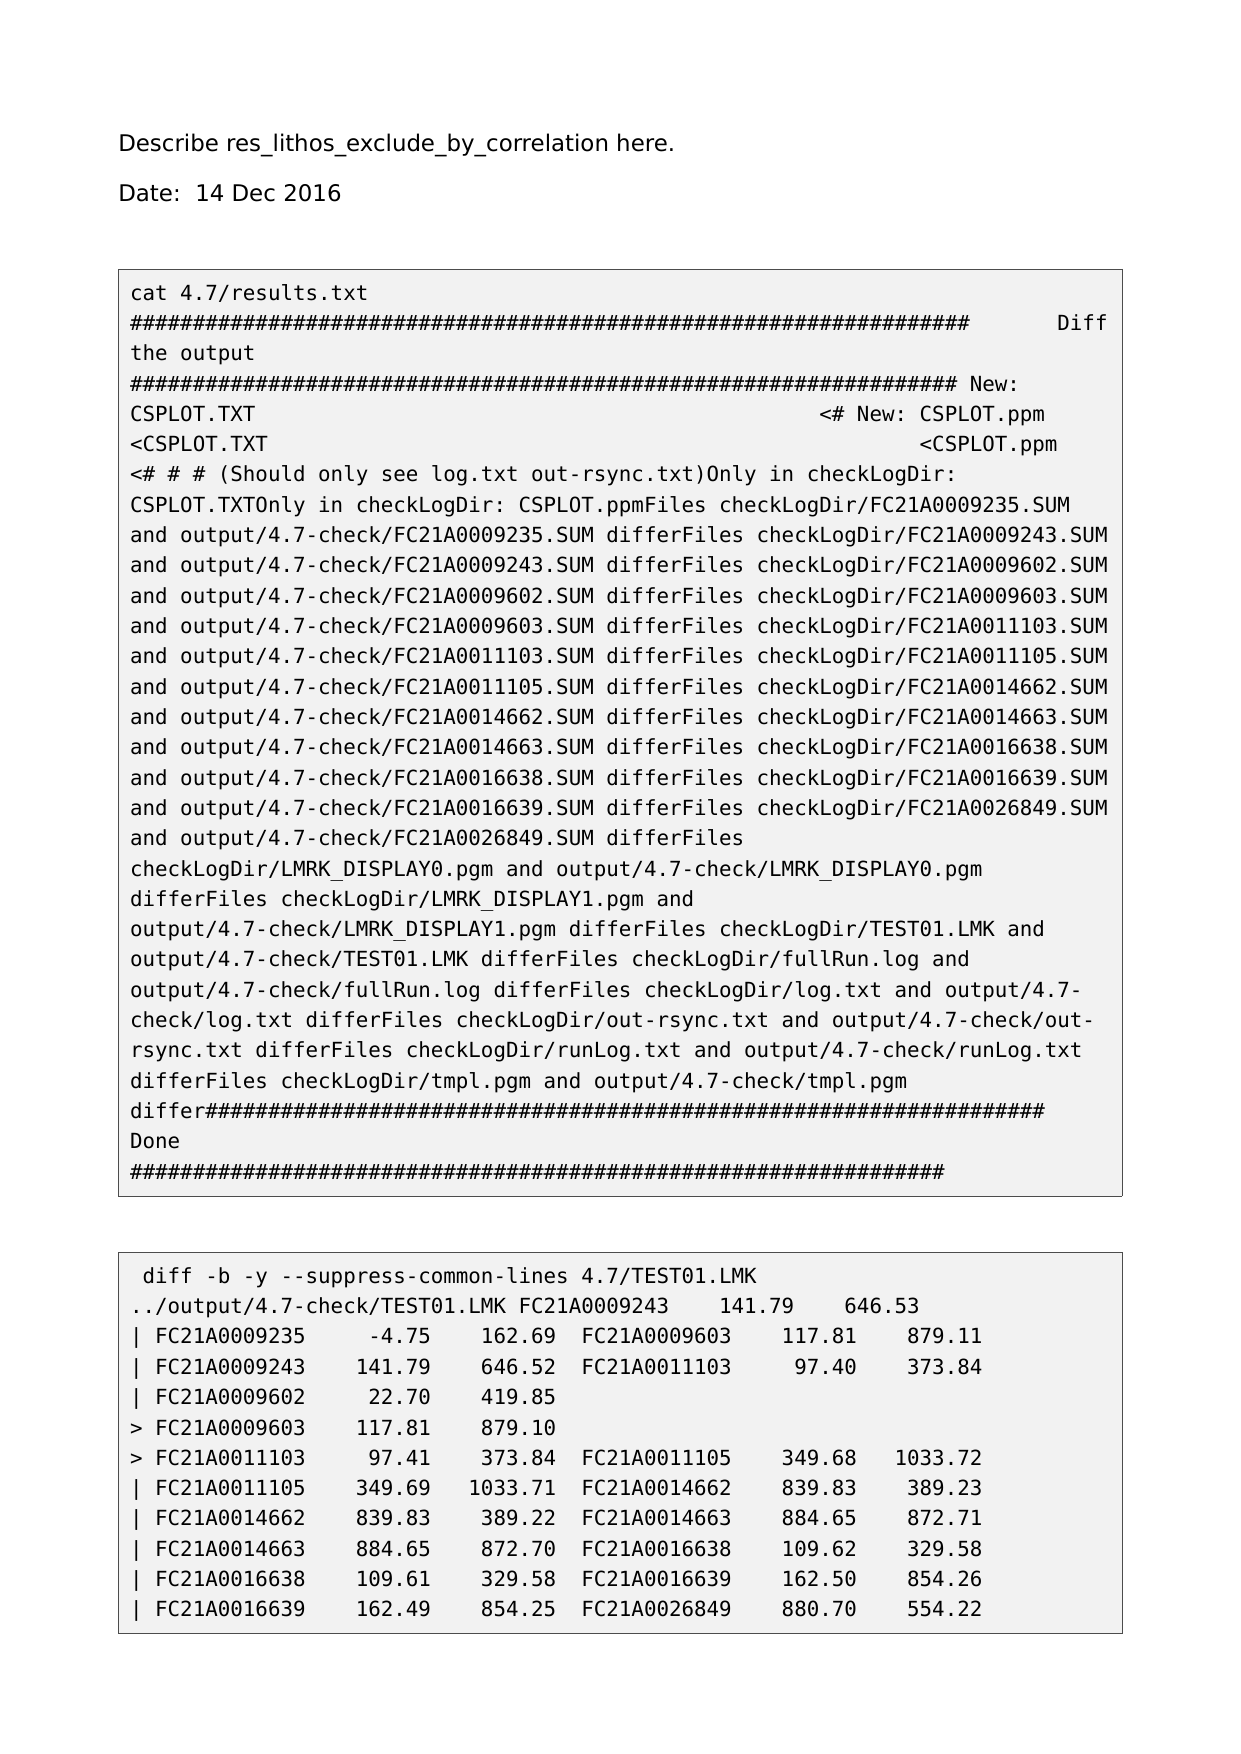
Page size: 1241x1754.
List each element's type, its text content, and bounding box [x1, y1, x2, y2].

text Date: 14 Dec 2016 [118, 180, 1122, 207]
text cat 4.7/results.txt ################################################################### Diff the output ################################################################## New: CSPLOT.TXT <# New: CSPLOT.ppm <CSPLOT.TXT <CSPLOT.ppm <# # # (Should only see log.txt out-rsync.txt)Only in checkLogDir: CSPLOT.TXTOnly in checkLogDir: CSPLOT.ppmFiles checkLogDir/FC21A0009235.SUM and output/4.7-check/FC21A0009235.SUM differFiles checkLogDir/FC21A0009243.SUM and output/4.7-check/FC21A0009243.SUM differFiles checkLogDir/FC21A0009602.SUM and output/4.7-check/FC21A0009602.SUM differFiles checkLogDir/FC21A0009603.SUM and output/4.7-check/FC21A0009603.SUM differFiles checkLogDir/FC21A0011103.SUM and output/4.7-check/FC21A0011103.SUM differFiles checkLogDir/FC21A0011105.SUM and output/4.7-check/FC21A0011105.SUM differFiles checkLogDir/FC21A0014662.SUM and output/4.7-check/FC21A0014662.SUM differFiles checkLogDir/FC21A0014663.SUM and output/4.7-check/FC21A0014663.SUM differFiles checkLogDir/FC21A0016638.SUM and output/4.7-check/FC21A0016638.SUM differFiles checkLogDir/FC21A0016639.SUM and output/4.7-check/FC21A0016639.SUM differFiles checkLogDir/FC21A0026849.SUM and output/4.7-check/FC21A0026849.SUM differFiles checkLogDir/LMRK_DISPLAY0.pgm and output/4.7-check/LMRK_DISPLAY0.pgm differFiles checkLogDir/LMRK_DISPLAY1.pgm and output/4.7-check/LMRK_DISPLAY1.pgm differFiles checkLogDir/TEST01.LMK and output/4.7-check/TEST01.LMK differFiles checkLogDir/fullRun.log and output/4.7-check/fullRun.log differFiles checkLogDir/log.txt and output/4.7-check/log.txt differFiles checkLogDir/out-rsync.txt and output/4.7-check/out-rsync.txt differFiles checkLogDir/runLog.txt and output/4.7-check/runLog.txt differFiles checkLogDir/tmpl.pgm and output/4.7-check/tmpl.pgm differ################################################################### Done ################################################################# [119, 270, 1122, 1196]
text diff -b -y --suppress-common-lines 4.7/TEST01.LMK ../output/4.7-check/TEST01.LMK FC21A0009243 141.79 646.53 | FC21A0009235 -4.75 162.69 FC21A0009603 117.81 879.11 | FC21A0009243 141.79 646.52 FC21A0011103 97.40 373.84 | FC21A0009602 22.70 419.85 > FC21A0009603 117.81 879.10 > FC21A0011103 97.41 373.84 FC21A0011105 349.68 1033.72 | FC21A0011105 349.69 1033.71 FC21A0014662 839.83 389.23 | FC21A0014662 839.83 389.22 FC21A0014663 884.65 872.71 | FC21A0014663 884.65 872.70 FC21A0016638 109.62 329.58 | FC21A0016638 109.61 329.58 FC21A0016639 162.50 854.26 | FC21A0016639 162.49 854.25 FC21A0026849 880.70 554.22 [119, 1253, 1122, 1633]
text Describe res_lithos_exclude_by_correlation here. [118, 130, 1122, 157]
